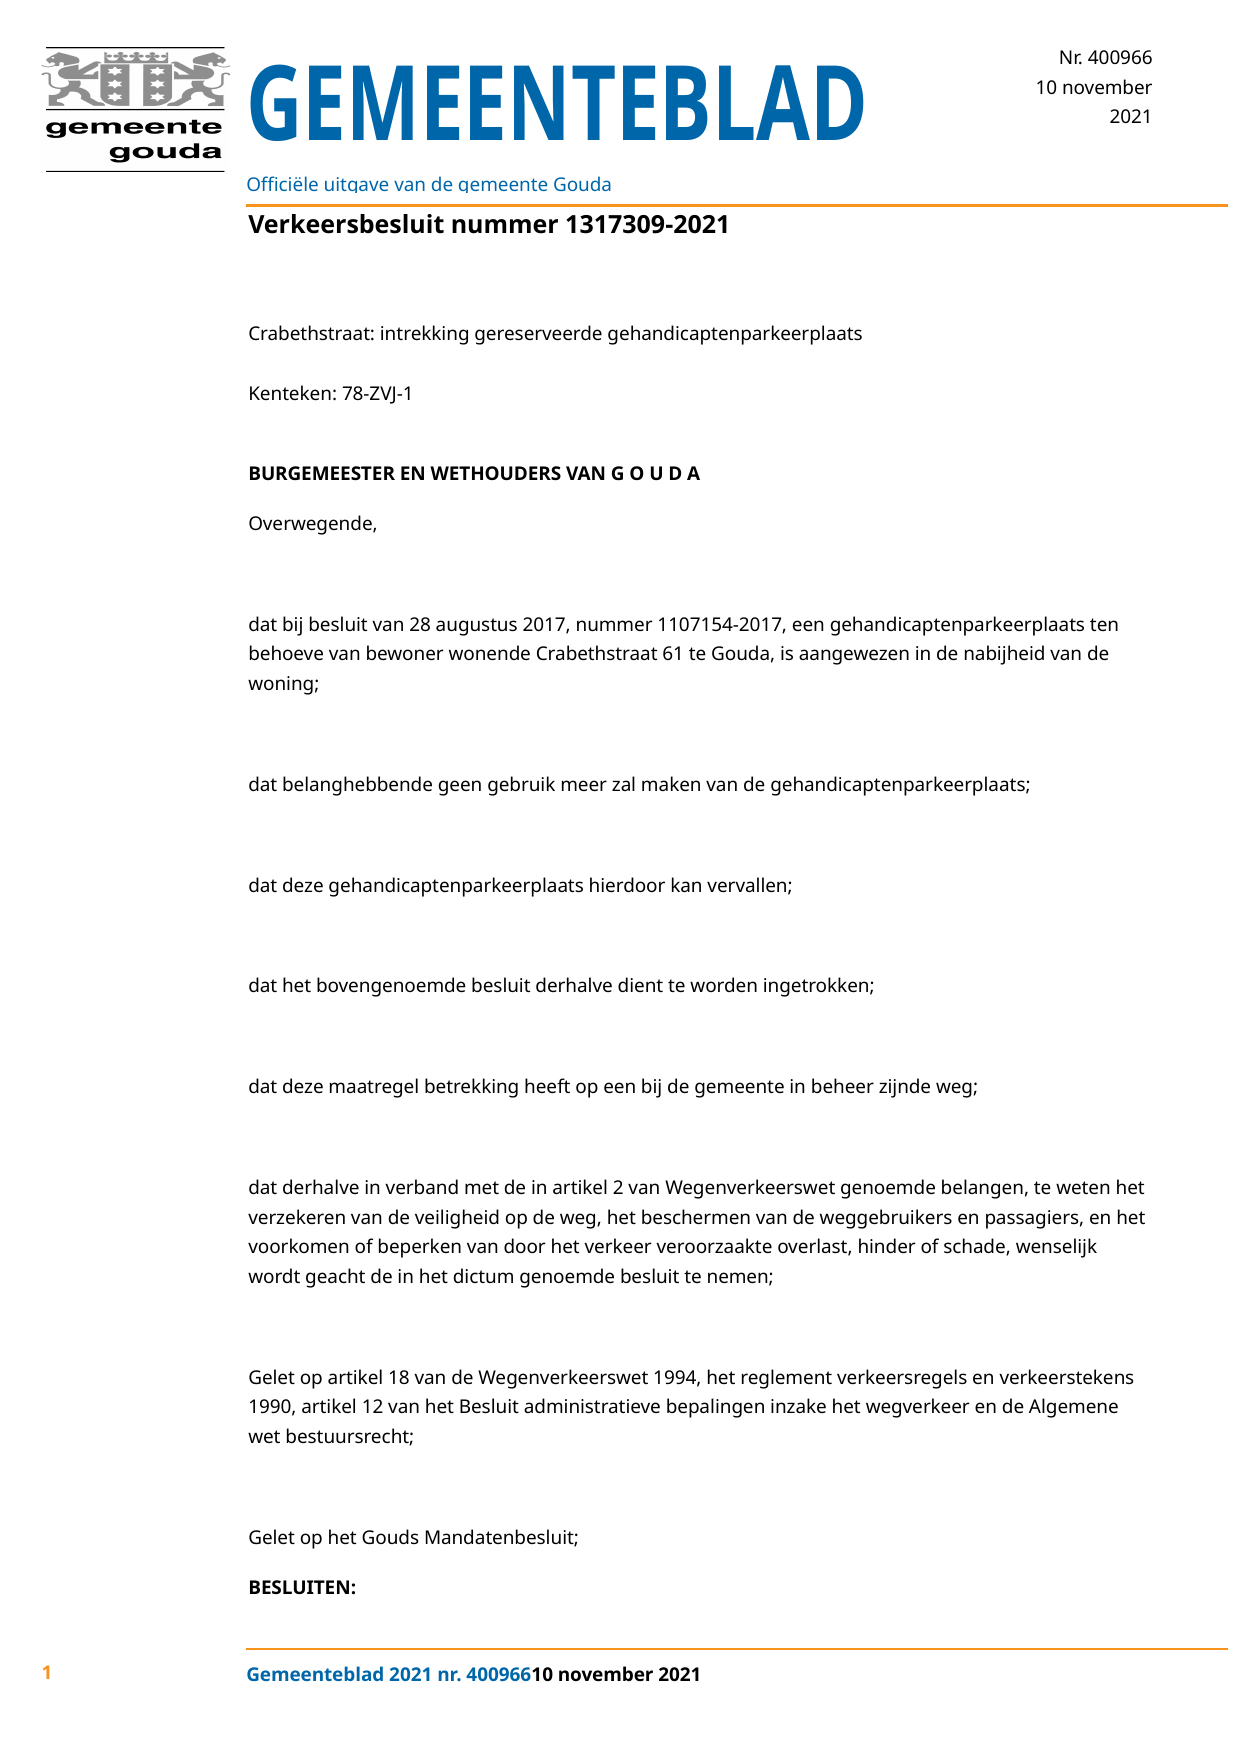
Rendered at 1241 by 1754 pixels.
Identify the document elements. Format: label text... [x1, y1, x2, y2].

text dat belanghebbende geen gebruik meer zal maken van de gehandicaptenparkeerplaats; [248, 771, 1152, 797]
picture [41, 47, 231, 172]
text BESLUITEN: [248, 1574, 1152, 1600]
text dat het bovengenoemde besluit derhalve dient te worden ingetrokken; [248, 973, 1152, 998]
text Gelet op artikel 18 van de Wegenverkeerswet 1994, het reglement verkeersregels en verkeerstekens 1990, artikel 12 van het Besluit administratieve bepalingen inzake het wegverkeer en de Algemene wet bestuursrecht; [248, 1364, 1152, 1449]
text dat bij besluit van 28 augustus 2017, nummer 1107154-2017, een gehandicaptenparkeerplaats ten behoeve van bewoner wonende Crabethstraat 61 te Gouda, is aangewezen in de nabijheid van de woning; [248, 611, 1152, 696]
text Gelet op het Gouds Mandatenbesluit; [248, 1524, 1152, 1550]
text Kenteken: 78-ZVJ-1 [248, 380, 1152, 406]
text Crabethstraat: intrekking gereserveerde gehandicaptenparkeerplaats [248, 321, 1152, 346]
text dat deze maatregel betrekking heeft op een bij de gemeente in beheer zijnde weg; [248, 1073, 1152, 1099]
text dat deze gehandicaptenparkeerplaats hierdoor kan vervallen; [248, 872, 1152, 898]
text Verkeersbesluit nummer 1317309-2021 [248, 207, 1152, 241]
text BURGEMEESTER EN WETHOUDERS VAN G O U D A [248, 460, 1152, 486]
text dat derhalve in verband met de in artikel 2 van Wegenverkeerswet genoemde belangen, te weten het verzekeren van de veiligheid op de weg, het beschermen van de weggebruikers en passagiers, en het voorkomen of beperken van door het verkeer veroorzaakte overlast, hinder of schade, wenselijk wordt geacht de in het dictum genoemde besluit te nemen; [248, 1174, 1152, 1289]
text Overwegende, [248, 510, 1152, 536]
